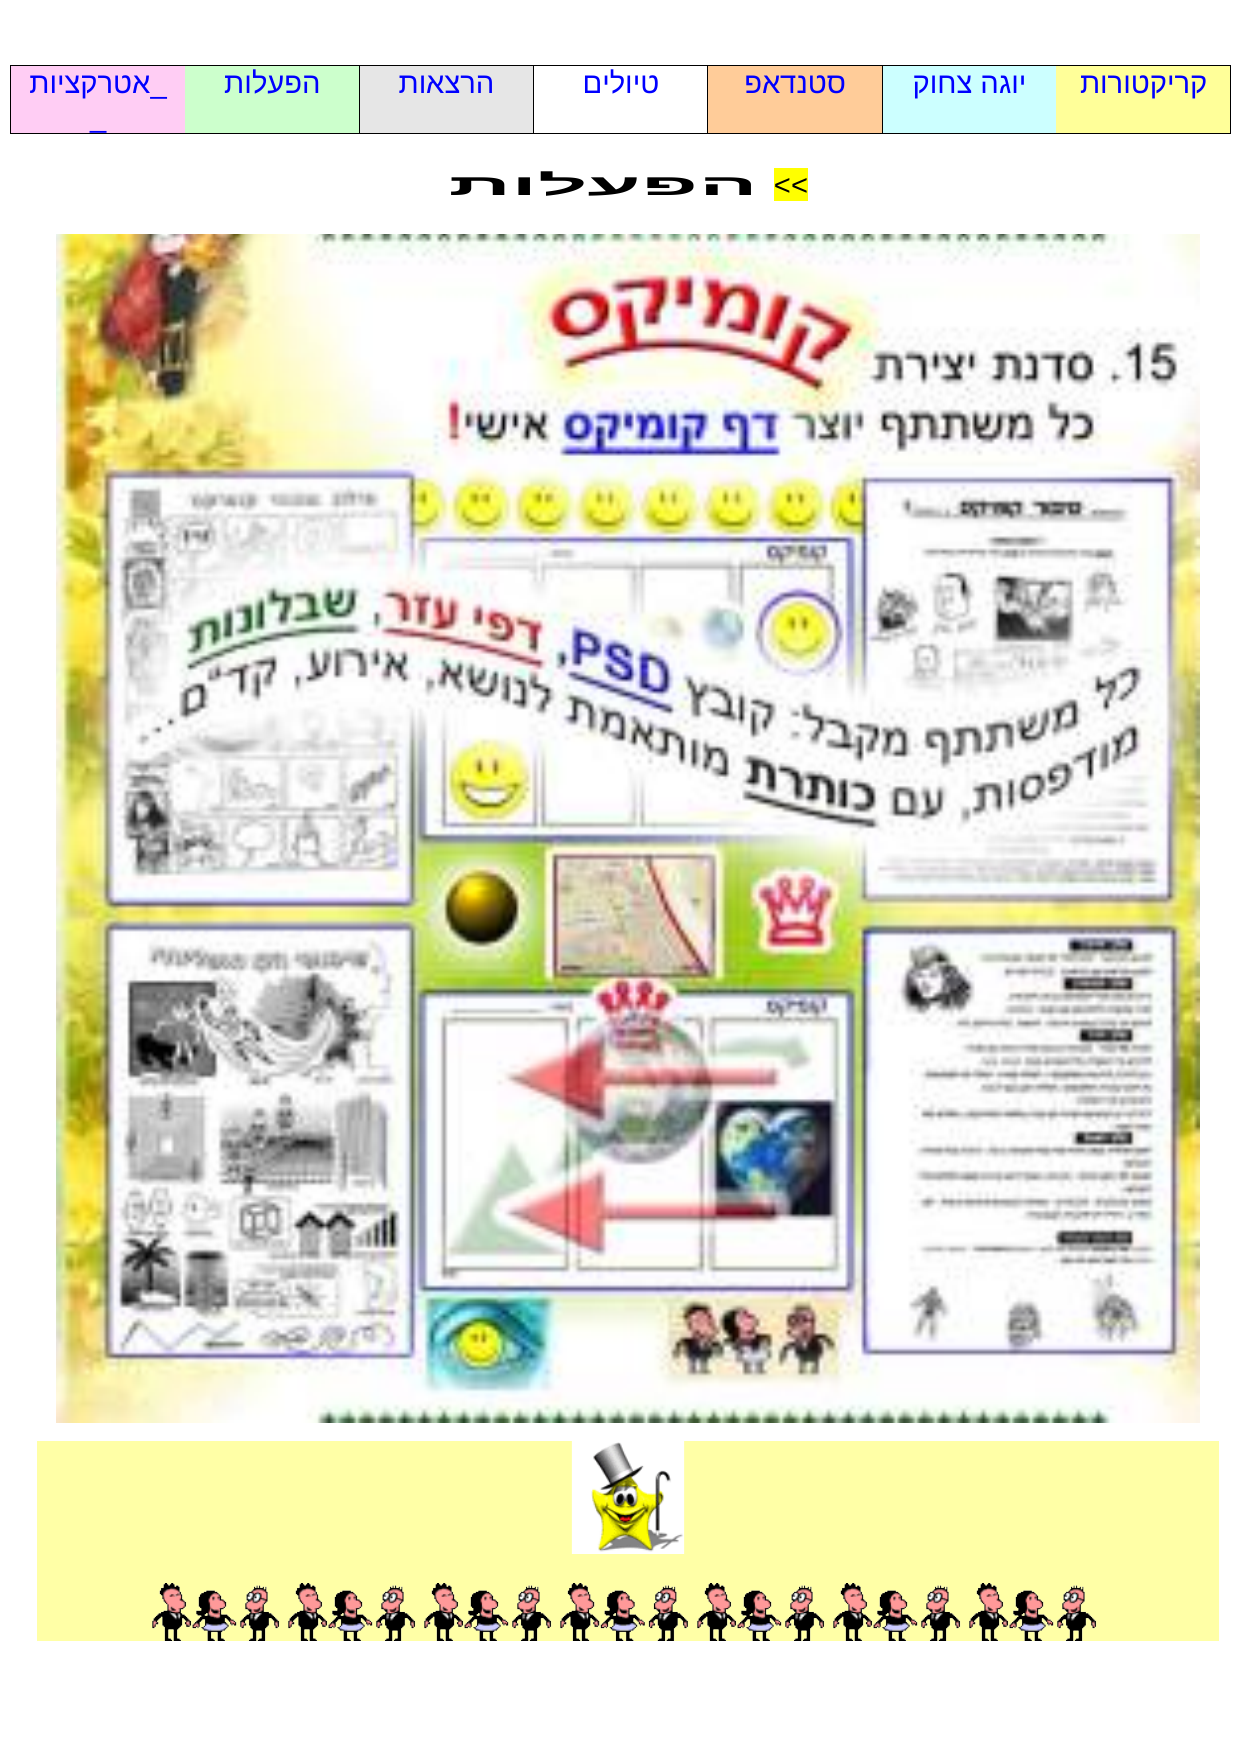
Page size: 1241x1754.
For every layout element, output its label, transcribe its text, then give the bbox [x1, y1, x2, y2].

picture [151, 1583, 1105, 1641]
picture [56, 234, 1200, 1423]
table_header הרצאות [360, 66, 533, 133]
table_header יוגה צחוק [883, 66, 1056, 133]
table_header הפעלות [185, 66, 359, 133]
table_header _אטרקציות_ [11, 66, 185, 133]
picture [571, 1441, 685, 1554]
table_header קריקטורות [1056, 66, 1230, 133]
text >> הפעלות [37, 168, 1219, 201]
table_header סטנדאפ [708, 66, 882, 133]
table_header טיולים [534, 66, 707, 133]
